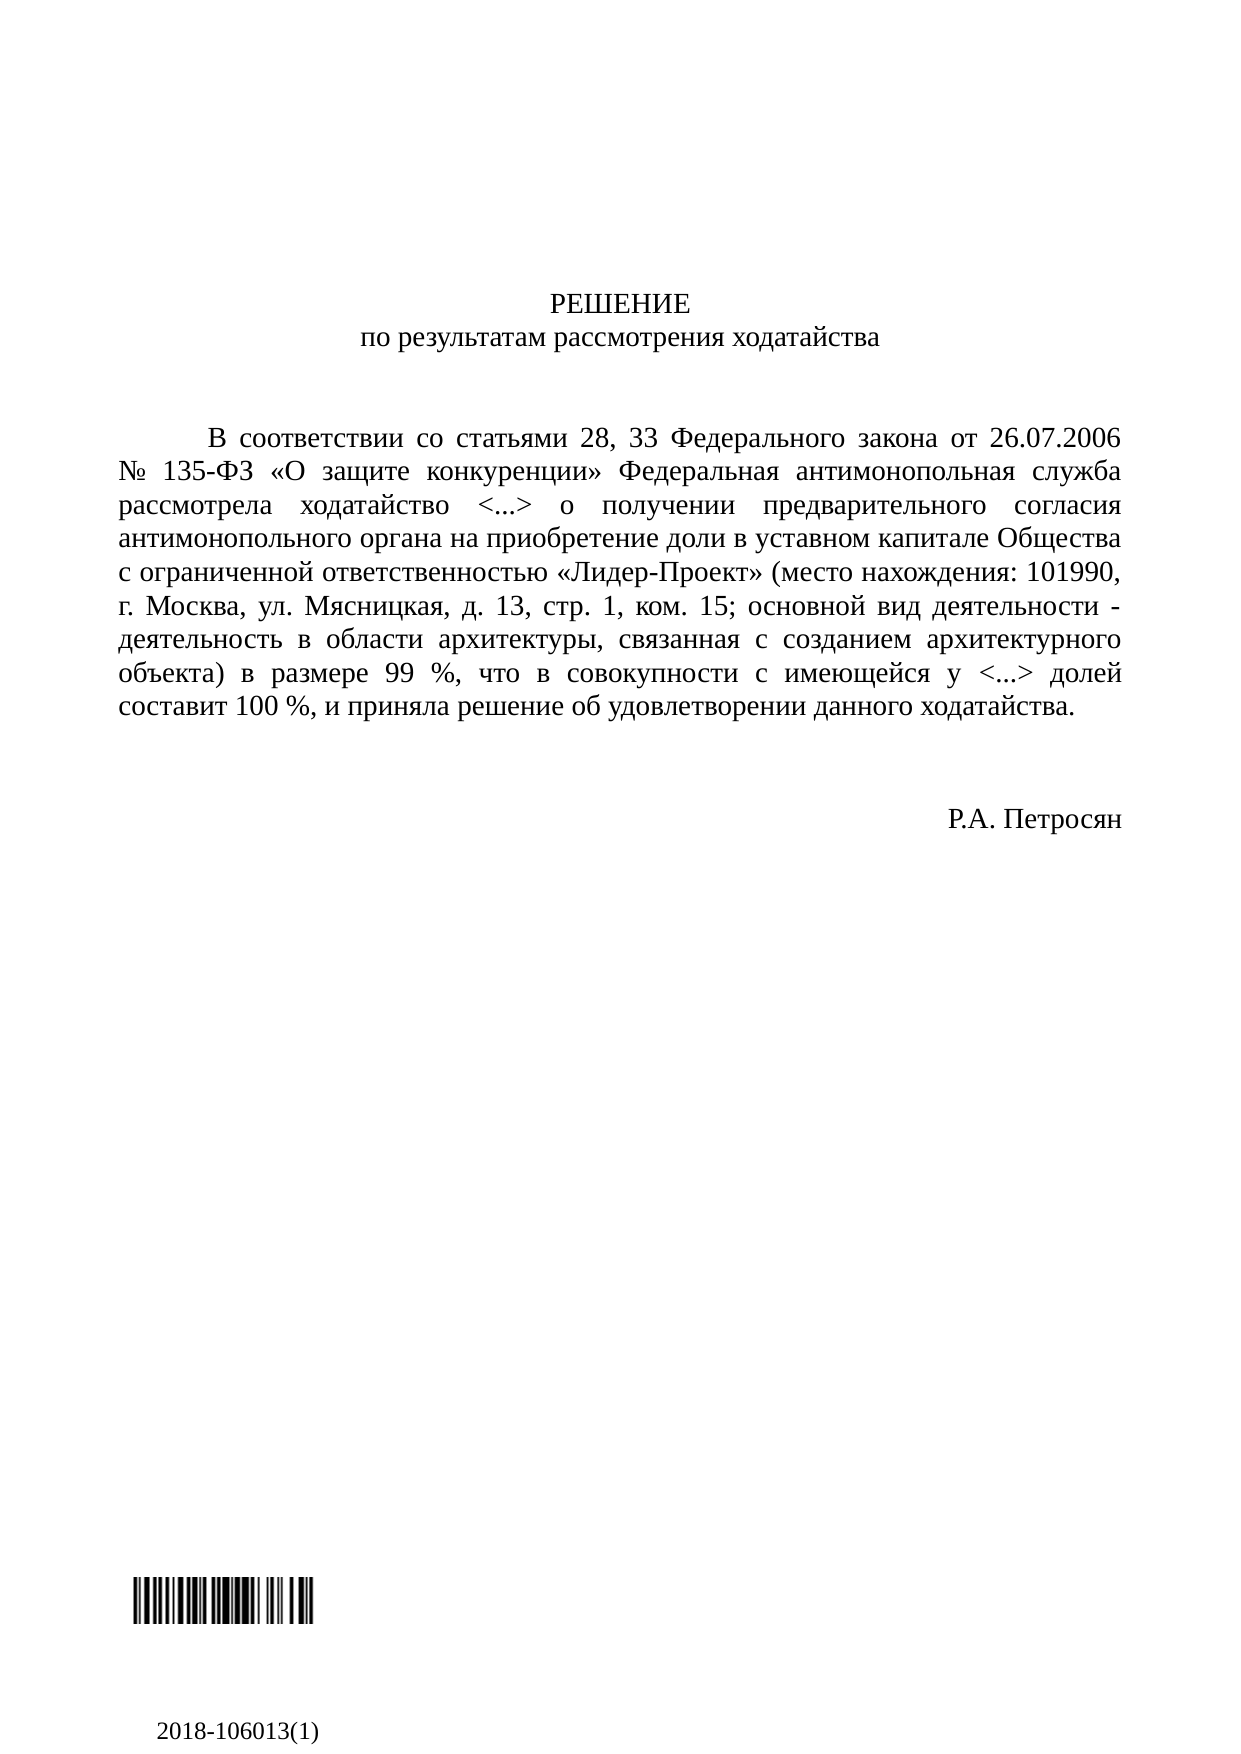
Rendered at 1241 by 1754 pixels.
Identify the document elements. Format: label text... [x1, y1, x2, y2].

text по результатам рассмотрения ходатайства [118, 319, 1122, 353]
text РЕШЕНИЕ [118, 286, 1122, 319]
text В соответствии со статьями 28, 33 Федерального закона от 26.07.2006 № 135-ФЗ «О защите конкуренции» Федеральная антимонопольная служба рассмотрела ходатайство <...> о получении предварительного согласия антимонопольного органа на приобретение доли в уставном капитале Общества с ограниченной ответственностью «Лидер-Проект» (место нахождения: 101990, г. Москва, ул. Мясницкая, д. 13, стр. 1, ком. 15; основной вид деятельности - деятельность в области архитектуры, связанная с созданием архитектурного объекта) в размере 99 %, что в совокупности с имеющейся у <...> долей составит 100 %, и приняла решение об удовлетворении данного ходатайства. [118, 420, 1122, 722]
picture [118, 1577, 331, 1624]
text Р.А. Петросян [118, 801, 1122, 835]
